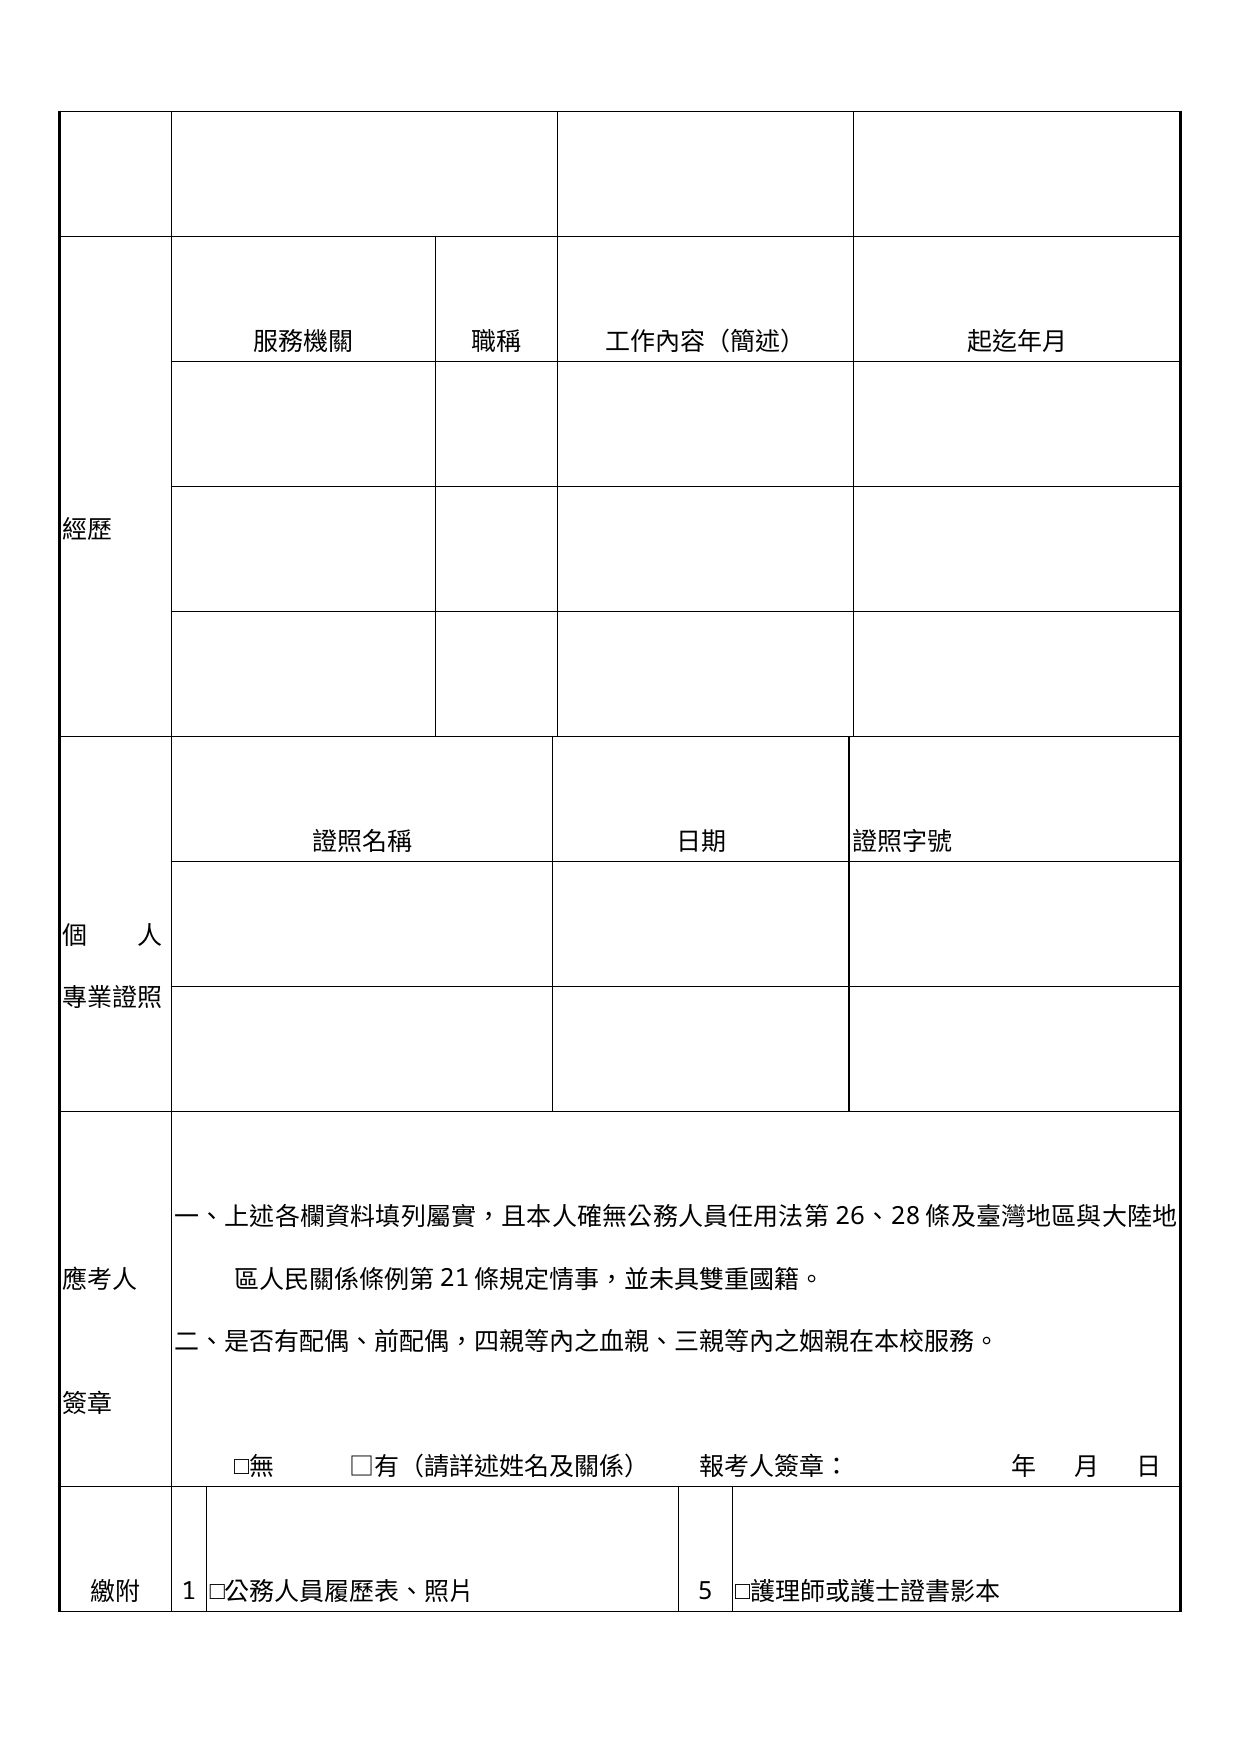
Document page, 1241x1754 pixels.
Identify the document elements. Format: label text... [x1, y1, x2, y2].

table_cell [172, 362, 435, 486]
table_cell [854, 612, 1179, 736]
table_cell 繳附 [61, 1487, 171, 1611]
table_cell 證照名稱 [172, 737, 552, 861]
table_cell [436, 487, 557, 611]
table_cell [172, 987, 552, 1111]
table_cell [854, 362, 1179, 486]
table_cell [553, 987, 848, 1111]
table_cell [854, 112, 1179, 236]
table_cell [854, 487, 1179, 611]
table_cell [61, 112, 171, 236]
table_cell [850, 987, 1179, 1111]
table_cell [436, 362, 557, 486]
table_cell 工作內容（簡述） [558, 237, 853, 361]
table_cell 起迄年月 [854, 237, 1179, 361]
table_cell [558, 487, 853, 611]
table_cell [172, 112, 557, 236]
table_cell [558, 112, 853, 236]
table_cell 證照字號 [850, 737, 1179, 861]
table_cell [172, 612, 435, 736]
table_cell [850, 862, 1179, 986]
table_cell 應考人 簽章 [61, 1112, 171, 1486]
table_cell [172, 487, 435, 611]
table_cell [172, 862, 552, 986]
table_cell 個 人 專業證照 [61, 737, 171, 1111]
table_cell □護理師或護士證書影本 [733, 1487, 1179, 1611]
table_cell 服務機關 [172, 237, 435, 361]
table_cell □公務人員履歷表、照片 [207, 1487, 678, 1611]
table_cell 一、上述各欄資料填列屬實，且本人確無公務人員任用法第26、28條及臺灣地區與大陸地區人民關係條例第21條規定情事，並未具雙重國籍。 二、是否有配偶、前配偶，四親等內之血親、三親等內之姻親在本校服務。 □無 □有（請詳述姓名及關係） 報考人簽章： 年 月 日 [172, 1112, 1179, 1486]
table_cell 職稱 [436, 237, 557, 361]
table_cell 經歷 [61, 237, 171, 736]
table_cell [558, 612, 853, 736]
table_cell 1 [172, 1487, 206, 1611]
table_cell [558, 362, 853, 486]
table_cell 日期 [553, 737, 848, 861]
table_cell 5 [679, 1487, 732, 1611]
table_cell [436, 612, 557, 736]
table_cell [553, 862, 848, 986]
